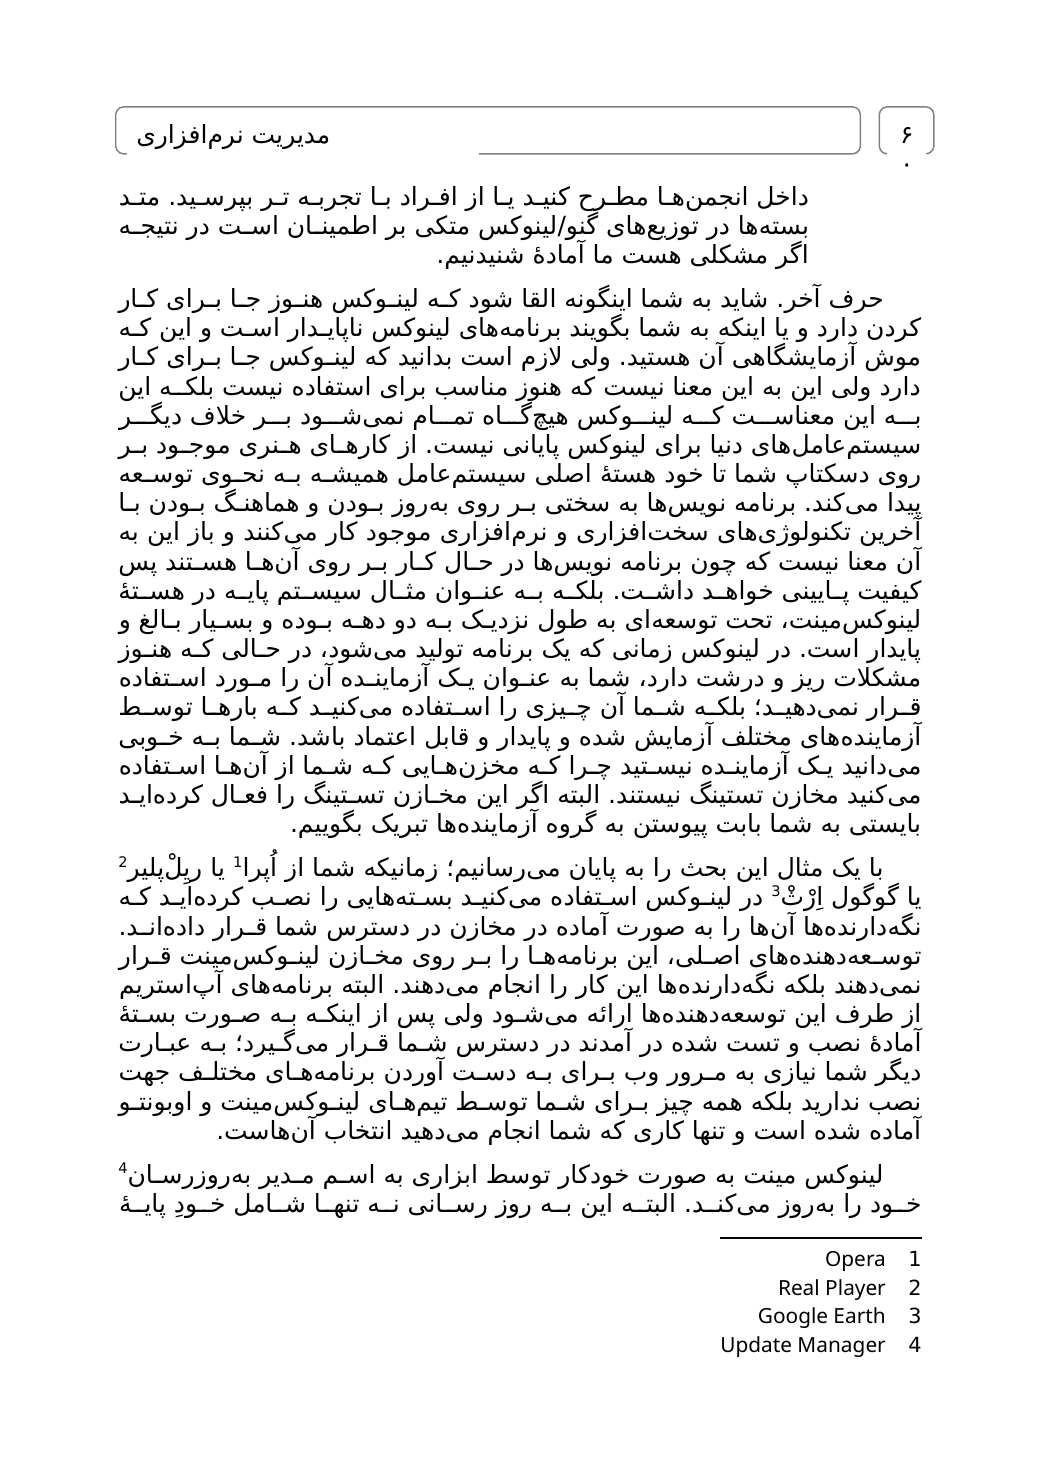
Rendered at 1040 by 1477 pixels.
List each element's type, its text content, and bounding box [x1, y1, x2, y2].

text Real Player [118, 1273, 921, 1301]
text با یک مثال این بحث را به پایان می‌رسانیم؛ زمانیکه شما از اُپرا یا ریِلْ‌پلیر یا گوگول اِرْثْ در لینوکس استفاده می‌کنید بسته‌هایی را نصب کرده‌اید که نگه‌دارنده‌ها آن‌ها را به صورت آماده در مخازن در دسترس شما قرار داده‌اند. توسعه‌دهنده‌های اصلی، این برنامه‌ها را بر روی مخازن لینوکس‌مینت قرار نمی‌دهند بلکه نگه‌دارنده‌ها این کار را انجام می‌دهند. البته برنامه‌های آپ‌استریم از طرف این توسعه‌دهنده‌ها ارائه می‌شود ولی پس از اینکه به صورت بستهٔ آمادهٔ نصب و تست شده در آمدند در دسترس شما قرار می‌گیرد؛ به عبارت دیگر شما نیازی به مرور وب برای به دست آوردن برنامه‌های مختلف جهت نصب ندارید بلکه همه چیز برای شما توسط تیم‌های لینوکس‌مینت و اوبونتو آماده شده است و تنها کاری که شما انجام می‌دهید انتخاب آن‌هاست. [118, 853, 921, 1145]
text لینوکس مینت به صورت خودکار توسط ابزاری به اسم مدیر به‌روزرسان خود را به‌روز می‌کند. البته این به روز رسانی نه تنها شامل خودِ پایهٔ سیستم‌عامل است بلکه تمام نرم‌افزارهای نصب شده بر روی ماشین را نیز به خوبی به روز میکند. [118, 1160, 921, 1218]
text حرف آخر. شاید به شما اینگونه القا شود که لینوکس هنوز جا برای کار کردن دارد و یا اینکه به شما بگویند برنامه‌های لینوکس ناپایدار است و این که موش آزمایشگاهی آن هستید. ولی لازم است بدانید که لینوکس جا برای کار دارد ولی این به این معنا نیست که هنوز مناسب برای استفاده نیست بلکه این به این معناست که لینوکس هیچ‌گاه تمام نمی‌شود بر خلاف دیگر سیستم‌عامل‌های دنیا برای لینوکس پایانی نیست. از کارهای هنری موجود بر روی دسکتاپ شما تا خود هستهٔ اصلی سیستم‌عامل همیشه به نحوی توسعه پیدا می‌کند. برنامه نویس‌ها به سختی بر روی به‌روز بودن و هماهنگ بودن با آخرین تکنولوژی‌های سخت‌افزاری و نرم‌افزاری موجود کار می‌کنند و باز این به آن معنا نیست که چون برنامه نویس‌ها در حال کار بر روی آن‌ها هستند پس کیفیت پایینی خواهد داشت. بلکه به عنوان مثال سیستم پایه در هستهٔ لینوکس‌مینت، تحت توسعه‌ای به طول نزدیک به دو دهه بوده و بسیار بالغ و پایدار است. در لینوکس زمانی که یک برنامه تولید می‌شود، در حالی که هنوز مشکلات ریز و درشت دارد، شما به عنوان یک آزماینده آن را مورد استفاده قرار نمی‌دهید؛ بلکه شما آن چیزی را استفاده می‌کنید که بارها توسط آزماینده‌های مختلف آزمایش شده و پایدار و قابل اعتماد باشد. شما به خوبی می‌دانید یک آزماینده نیستید چرا که مخزن‌هایی که شما از آن‌ها استفاده می‌کنید مخازن تستینگ نیستند. البته اگر این مخازن تستینگ را فعال کرده‌اید بایستی به شما بابت پیوستن به گروه آزماینده‌ها تبریک بگوییم. [118, 284, 921, 838]
text Update Manager [118, 1330, 921, 1358]
text Opera [118, 1244, 921, 1273]
text Google Earth [118, 1301, 921, 1330]
list خوب! اگر شما مشکل یا سوالی در مورد مدیریت بسته‌ها دارید در داخل انجمن‌ها مطرح کنید یا از افراد با تجربه تر بپرسید. متد بسته‌ها در توزیع‌های گنو/لینوکس متکی بر اطمینان است در نتیجه اگر مشکلی هست ما آمادهٔ شنیدنیم. [118, 182, 846, 269]
